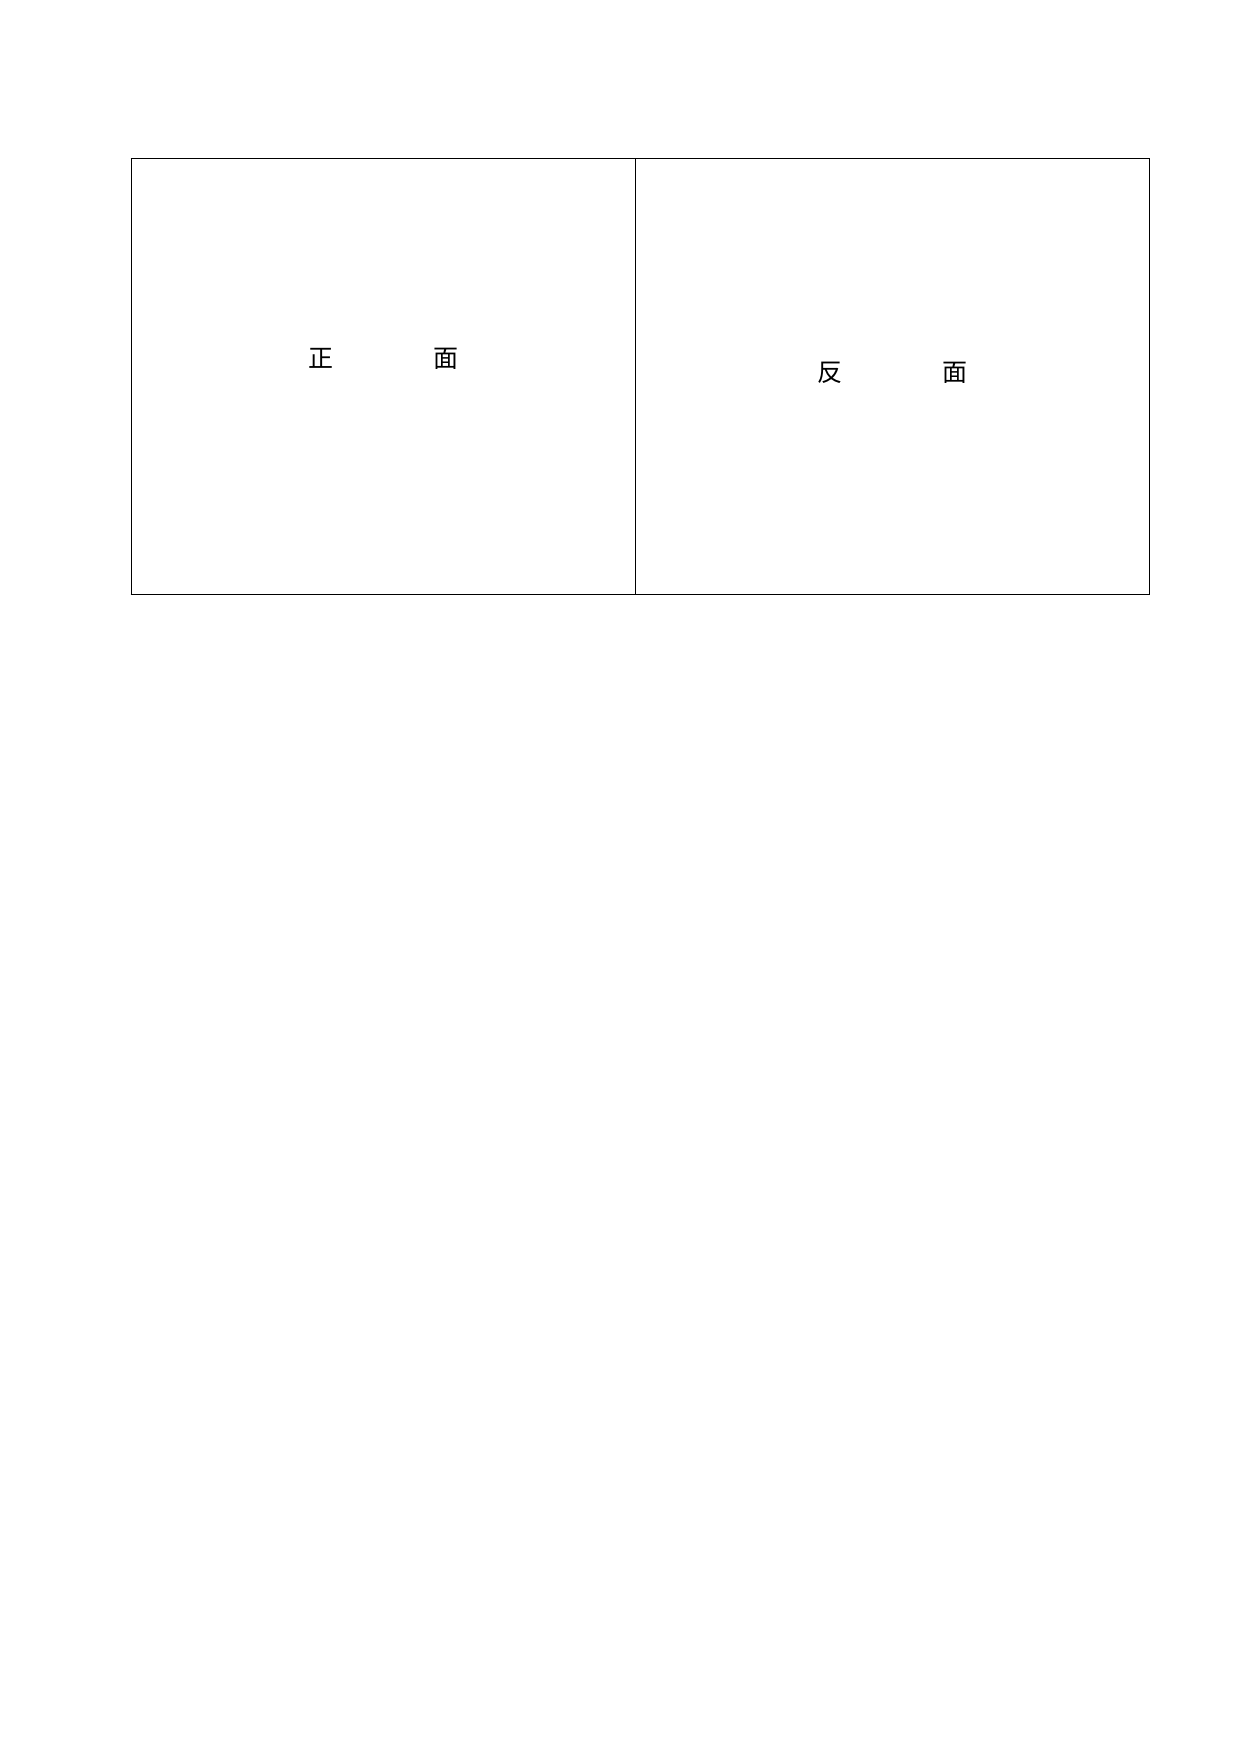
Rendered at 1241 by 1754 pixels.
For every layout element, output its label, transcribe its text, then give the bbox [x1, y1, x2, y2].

table_cell 正 面 [132, 159, 635, 594]
table_cell 反 面 [636, 159, 1149, 594]
